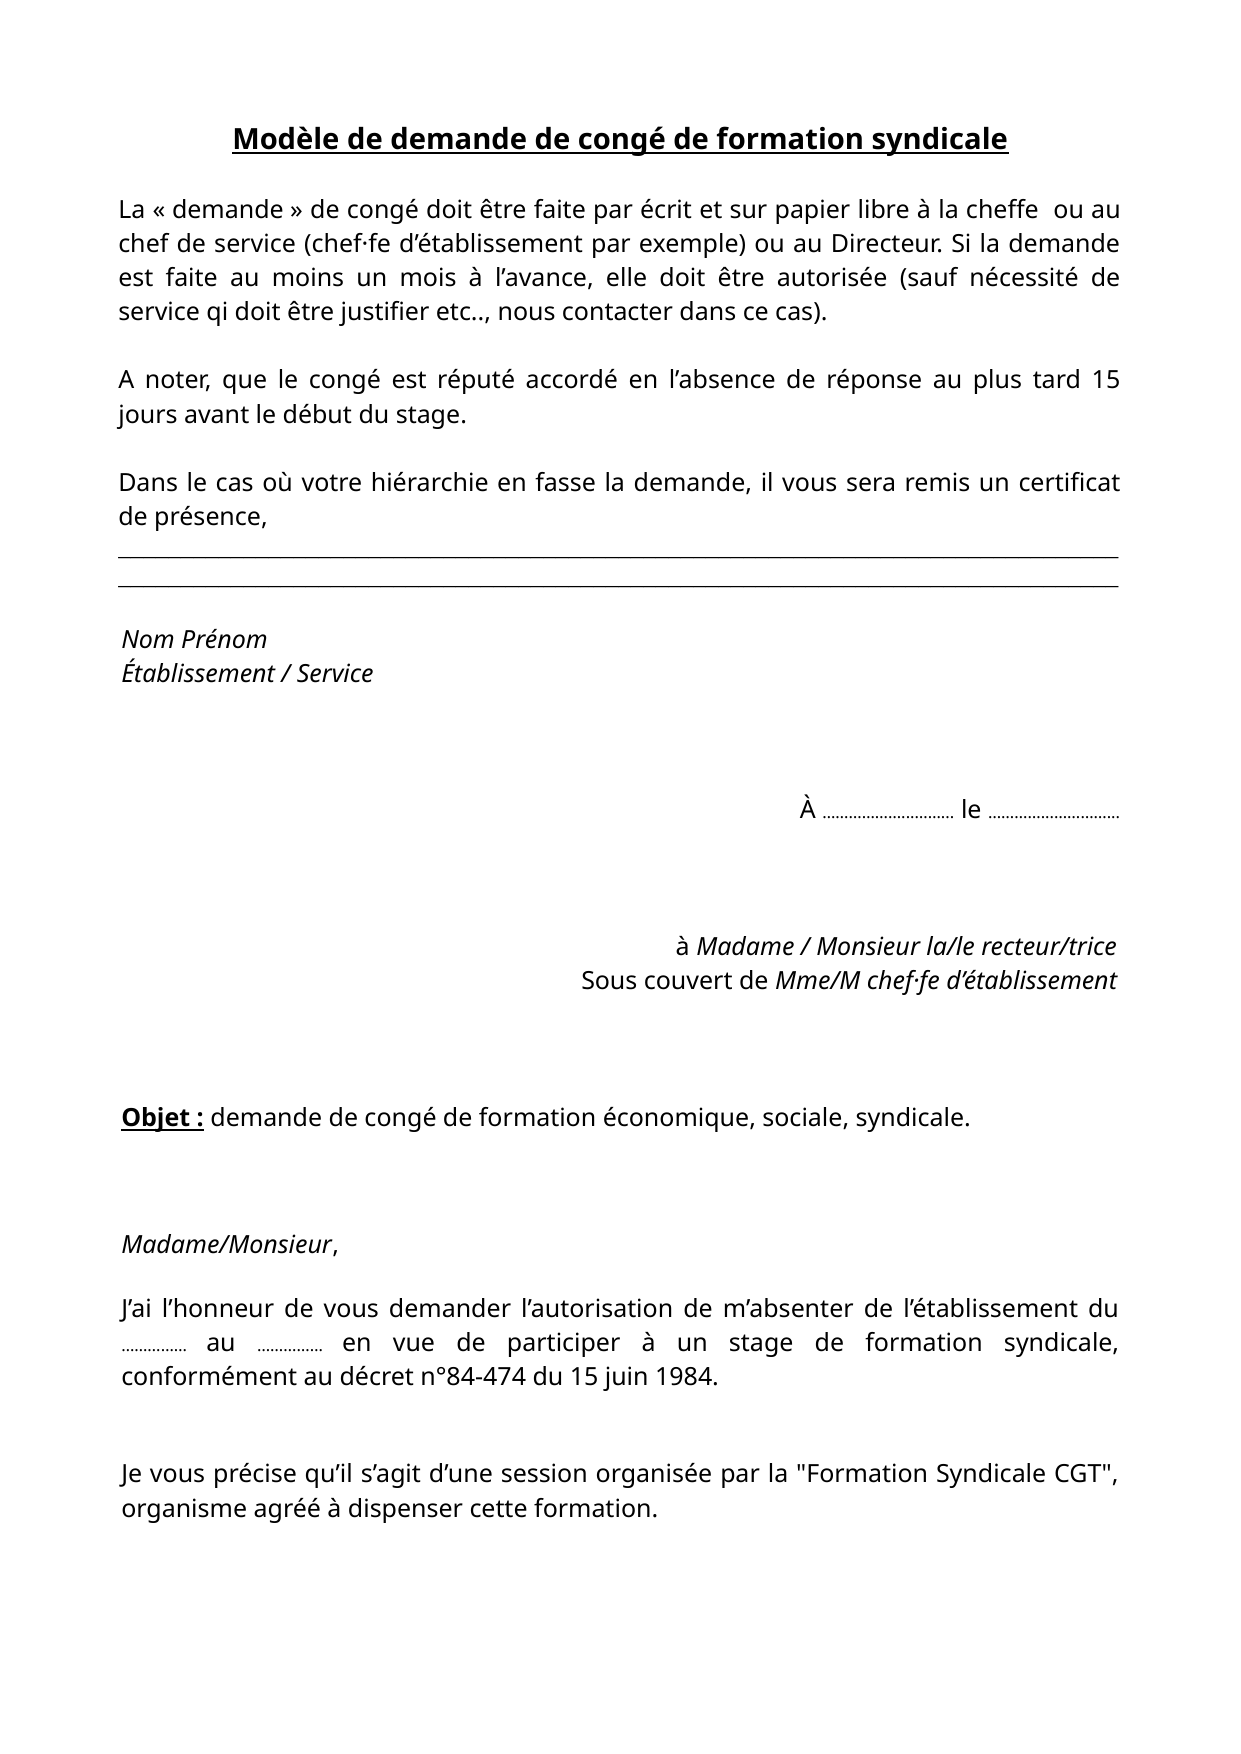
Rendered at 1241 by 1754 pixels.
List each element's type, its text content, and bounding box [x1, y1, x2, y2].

text ________________________________________________________________________________________________________________________________________________________________ [118, 532, 1122, 590]
text Dans le cas où votre hiérarchie en fasse la demande, il vous sera remis un certificat de présence, [118, 464, 1122, 532]
table_cell Objet : demande de congé de formation économique, sociale, syndicale. Madame/Monsieur, J’ai l’honneur de vous demander l’autorisation de m’absenter de l’établissement du …………… au …………… en vue de participer à un stage de formation syndicale, conformément au décret n°84-474 du 15 juin 1984. Je vous précise qu’il s’agit d’une session organisée par la "Formation Syndicale CGT", organisme agréé à dispenser cette formation. [118, 999, 1123, 1591]
text A noter, que le congé est réputé accordé en l’absence de réponse au plus tard 15 jours avant le début du stage. [118, 362, 1122, 430]
text Modèle de demande de congé de formation syndicale [118, 118, 1122, 158]
table_header À ………………...……... le …………...…………... à Madame / Monsieur la/le recteur/trice Sous couvert de Mme/M chef·fe d’établissement [482, 619, 1123, 999]
table_header Nom Prénom Établissement / Service [118, 619, 482, 999]
text La « demande » de congé doit être faite par écrit et sur papier libre à la cheffe ou au chef de service (chef·fe d’établissement par exemple) ou au Directeur. Si la demande est faite au moins un mois à l’avance, elle doit être autorisée (sauf nécessité de service qi doit être justifier etc.., nous contacter dans ce cas). [118, 158, 1122, 328]
